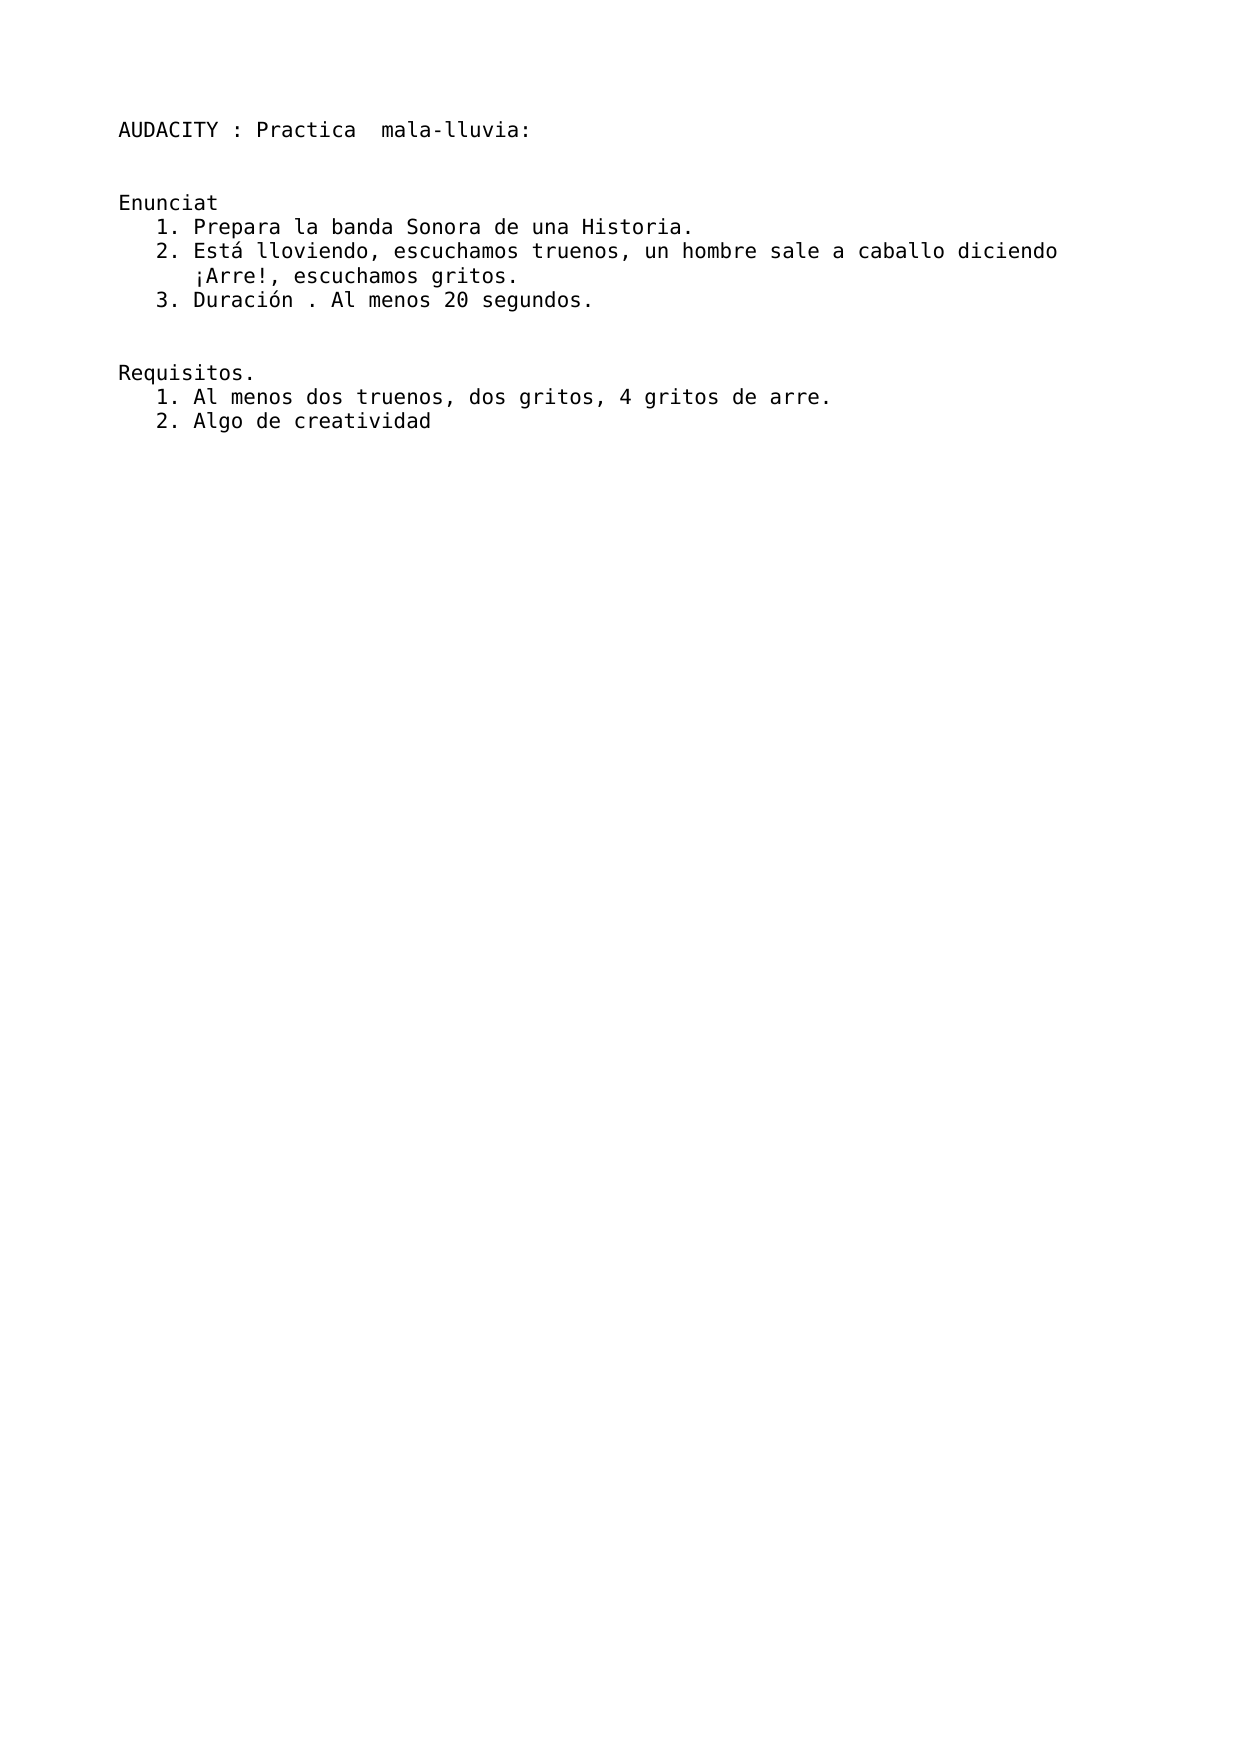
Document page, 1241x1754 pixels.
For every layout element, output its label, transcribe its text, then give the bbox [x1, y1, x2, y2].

list Prepara la banda Sonora de una Historia. [156, 215, 1122, 239]
list Está lloviendo, escuchamos truenos, un hombre sale a caballo diciendo ¡Arre!, escuchamos gritos. [156, 239, 1122, 288]
list Algo de creatividad [156, 409, 1122, 434]
list Duración . Al menos 20 segundos. [156, 288, 1122, 312]
list Al menos dos truenos, dos gritos, 4 gritos de arre. [156, 385, 1122, 409]
text Requisitos. [118, 361, 1122, 385]
text AUDACITY : Practica mala-lluvia: [118, 118, 1122, 142]
text Enunciat [118, 191, 1122, 215]
